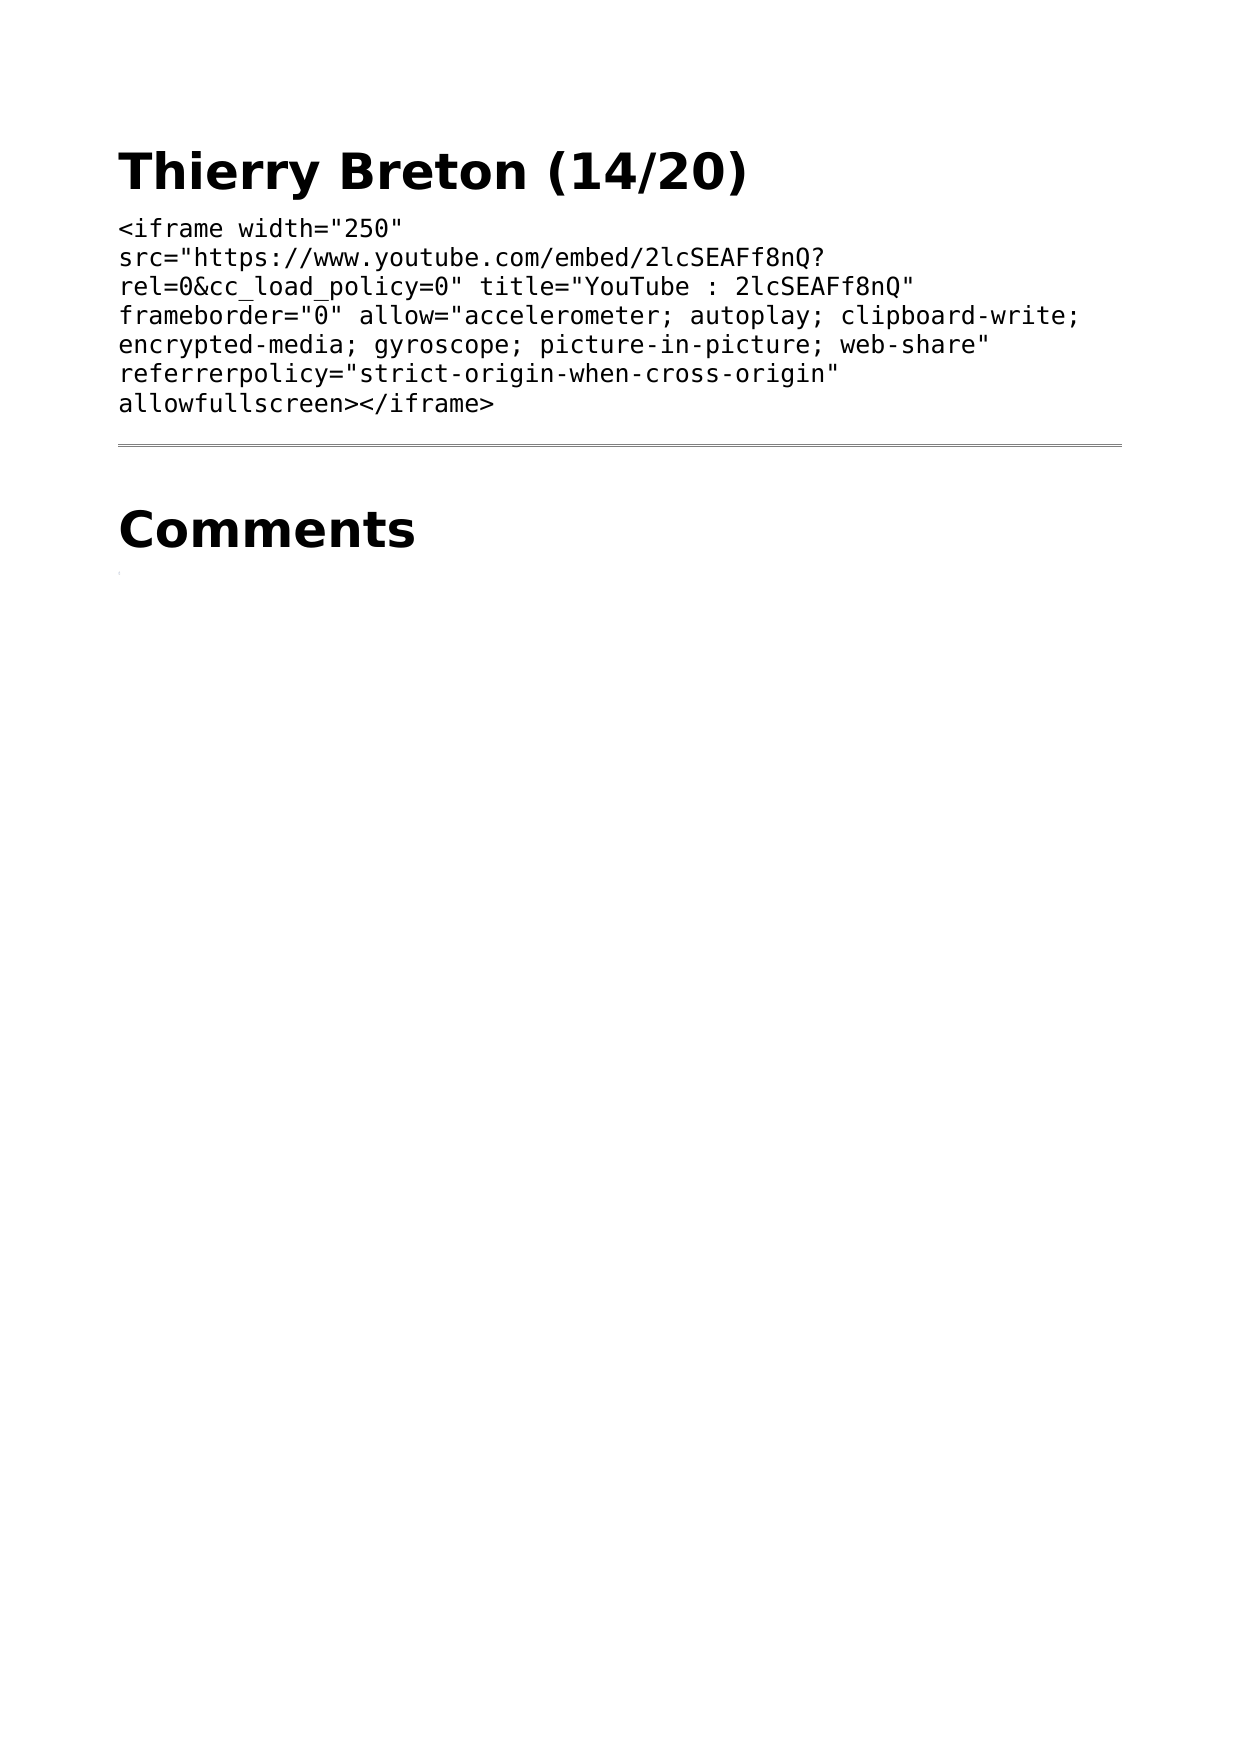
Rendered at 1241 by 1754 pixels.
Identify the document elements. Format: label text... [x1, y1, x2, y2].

subtitle Comments [118, 501, 1122, 559]
text <iframe width="250" src="https://www.youtube.com/embed/2lcSEAFf8nQ?rel=0&cc_load_policy=0" title="YouTube : 2lcSEAFf8nQ" frameborder="0" allow="accelerometer; autoplay; clipboard-write; encrypted-media; gyroscope; picture-in-picture; web-share" referrerpolicy="strict-origin-when-cross-origin" allowfullscreen></iframe> [118, 214, 1122, 418]
subtitle Thierry Breton (14/20) [118, 143, 1122, 201]
